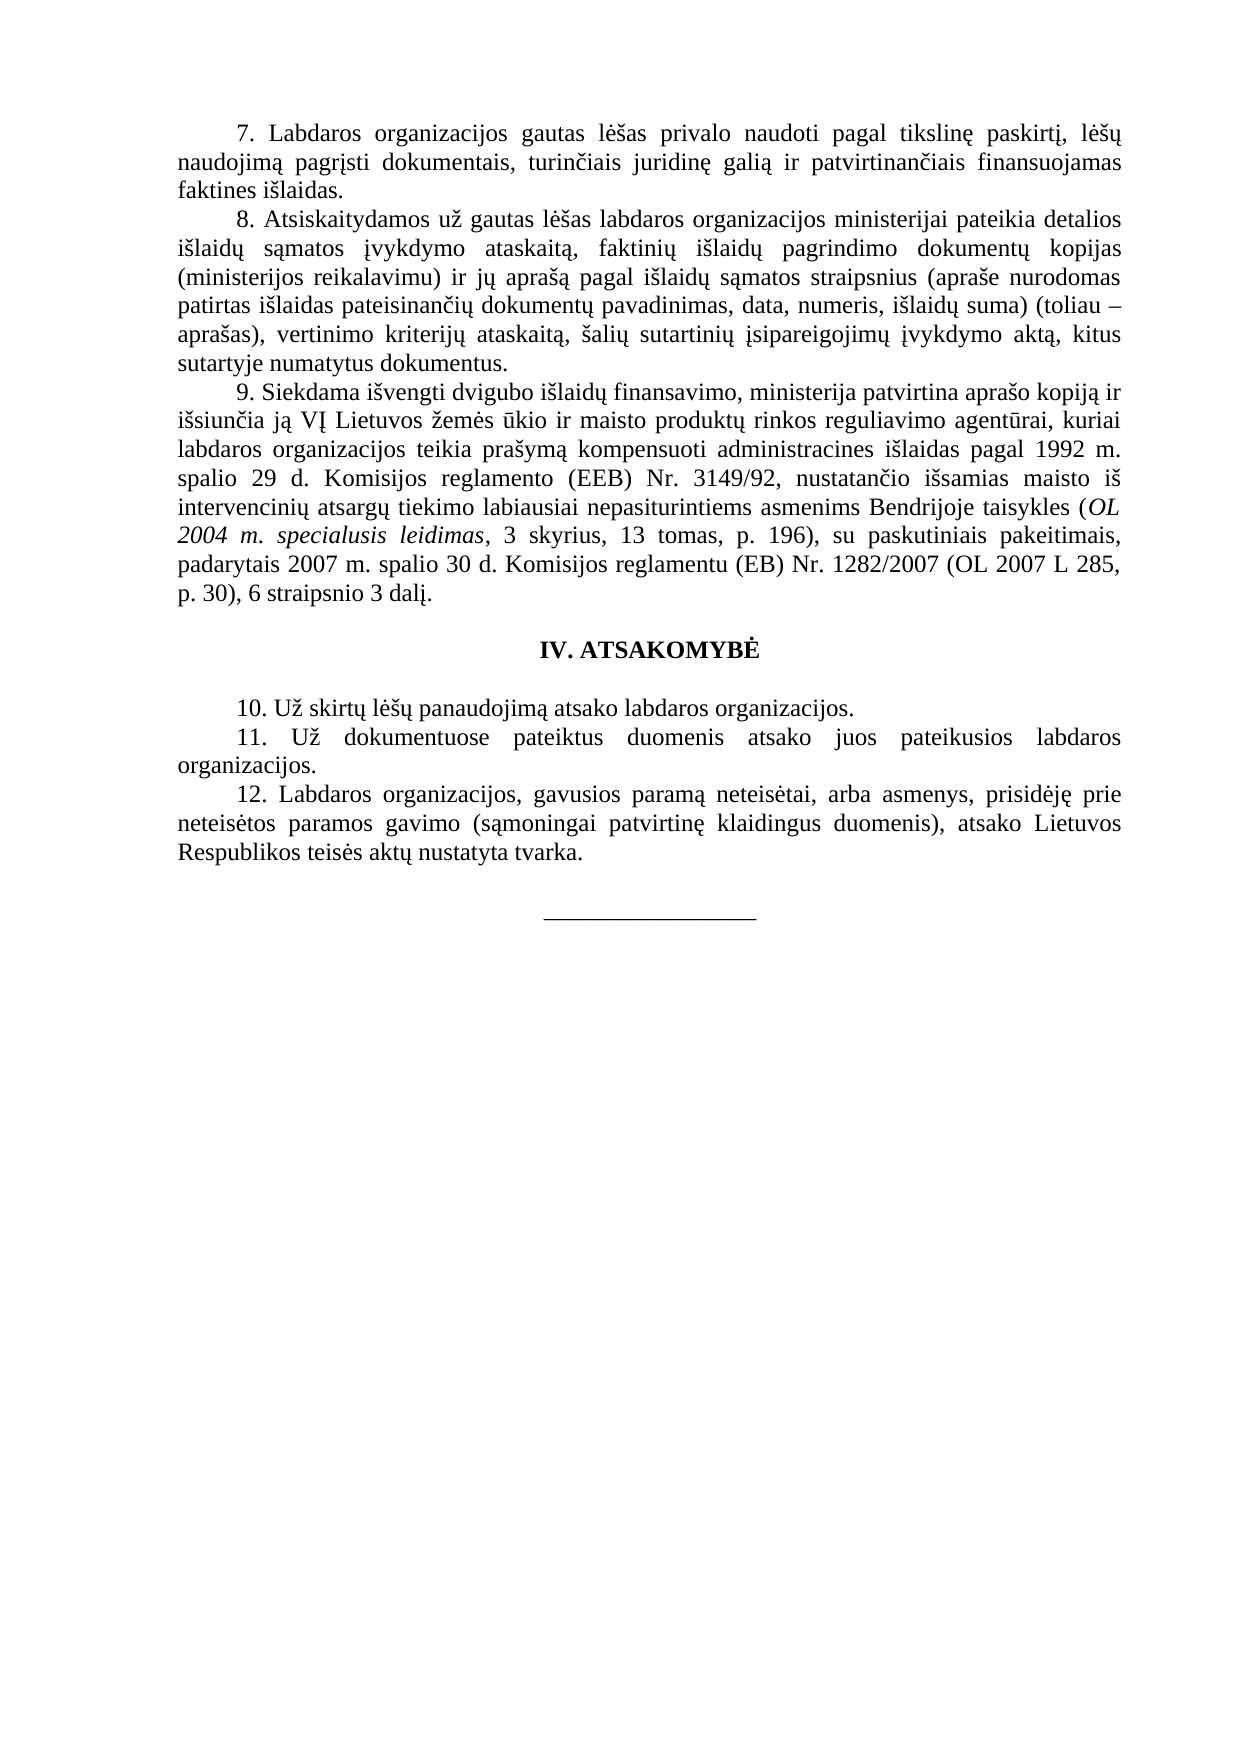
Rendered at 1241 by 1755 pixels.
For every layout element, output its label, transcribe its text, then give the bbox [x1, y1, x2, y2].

text IV. ATSAKOMYBĖ [177, 636, 1122, 664]
text 8. Atsiskaitydamos už gautas lėšas labdaros organizacijos ministerijai pateikia detalios išlaidų sąmatos įvykdymo ataskaitą, faktinių išlaidų pagrindimo dokumentų kopijas (ministerijos reikalavimu) ir jų aprašą pagal išlaidų sąmatos straipsnius (apraše nurodomas patirtas išlaidas pateisinančių dokumentų pavadinimas, data, numeris, išlaidų suma) (toliau – aprašas), vertinimo kriterijų ataskaitą, šalių sutartinių įsipareigojimų įvykdymo aktą, kitus sutartyje numatytus dokumentus. [177, 204, 1122, 377]
text 11. Už dokumentuose pateiktus duomenis atsako juos pateikusios labdaros organizacijos. [177, 722, 1122, 779]
text 7. Labdaros organizacijos gautas lėšas privalo naudoti pagal tikslinę paskirtį, lėšų naudojimą pagrįsti dokumentais, turinčiais juridinę galią ir patvirtinančiais finansuojamas faktines išlaidas. [177, 118, 1122, 204]
text _________________ [177, 894, 1122, 923]
text 12. Labdaros organizacijos, gavusios paramą neteisėtai, arba asmenys, prisidėję prie neteisėtos paramos gavimo (sąmoningai patvirtinę klaidingus duomenis), atsako Lietuvos Respublikos teisės aktų nustatyta tvarka. [177, 779, 1122, 866]
text 9. Siekdama išvengti dvigubo išlaidų finansavimo, ministerija patvirtina aprašo kopiją ir išsiunčia ją VĮ Lietuvos žemės ūkio ir maisto produktų rinkos reguliavimo agentūrai, kuriai labdaros organizacijos teikia prašymą kompensuoti administracines išlaidas pagal 1992 m. spalio 29 d. Komisijos reglamento (EEB) Nr. 3149/92, nustatančio išsamias maisto iš intervencinių atsargų tiekimo labiausiai nepasiturintiems asmenims Bendrijoje taisykles (OL 2004 m. specialusis leidimas, 3 skyrius, 13 tomas, p. 196), su paskutiniais pakeitimais, padarytais 2007 m. spalio 30 d. Komisijos reglamentu (EB) Nr. 1282/2007 (OL 2007 L 285, p. 30), 6 straipsnio 3 dalį. [177, 377, 1122, 607]
text 10. Už skirtų lėšų panaudojimą atsako labdaros organizacijos. [177, 693, 1122, 722]
